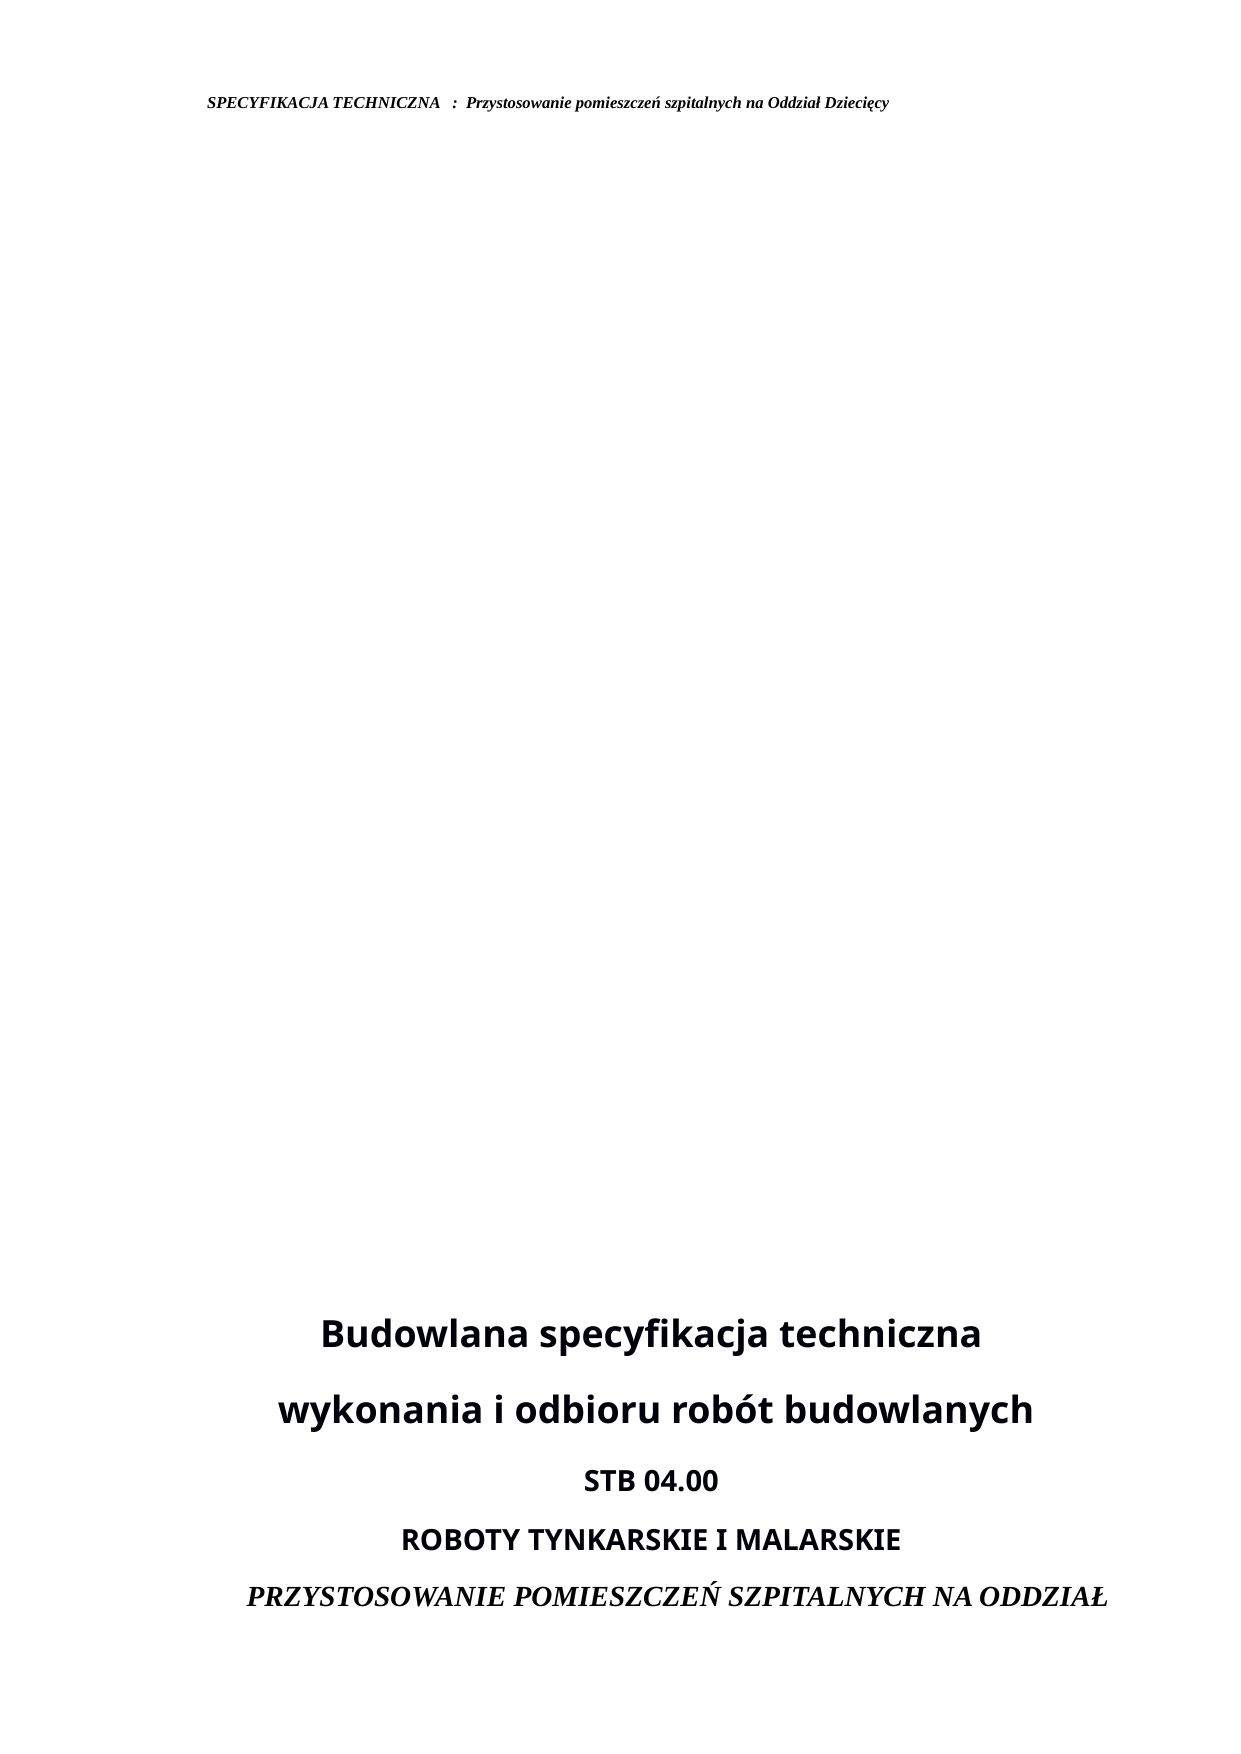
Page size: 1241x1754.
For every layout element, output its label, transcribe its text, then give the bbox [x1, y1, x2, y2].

title STB 04.00 [207, 1460, 1095, 1500]
title wykonania i odbioru robót budowlanych [207, 1383, 1095, 1434]
subtitle PRZYSTOSOWANIE POMIESZCZEŃ SZPITALNYCH NA ODDZIAŁ [207, 1579, 1151, 1612]
title Budowlana specyfikacja techniczna [207, 1307, 1095, 1358]
title ROBOTY TYNKARSKIE I MALARSKIE [207, 1519, 1095, 1559]
